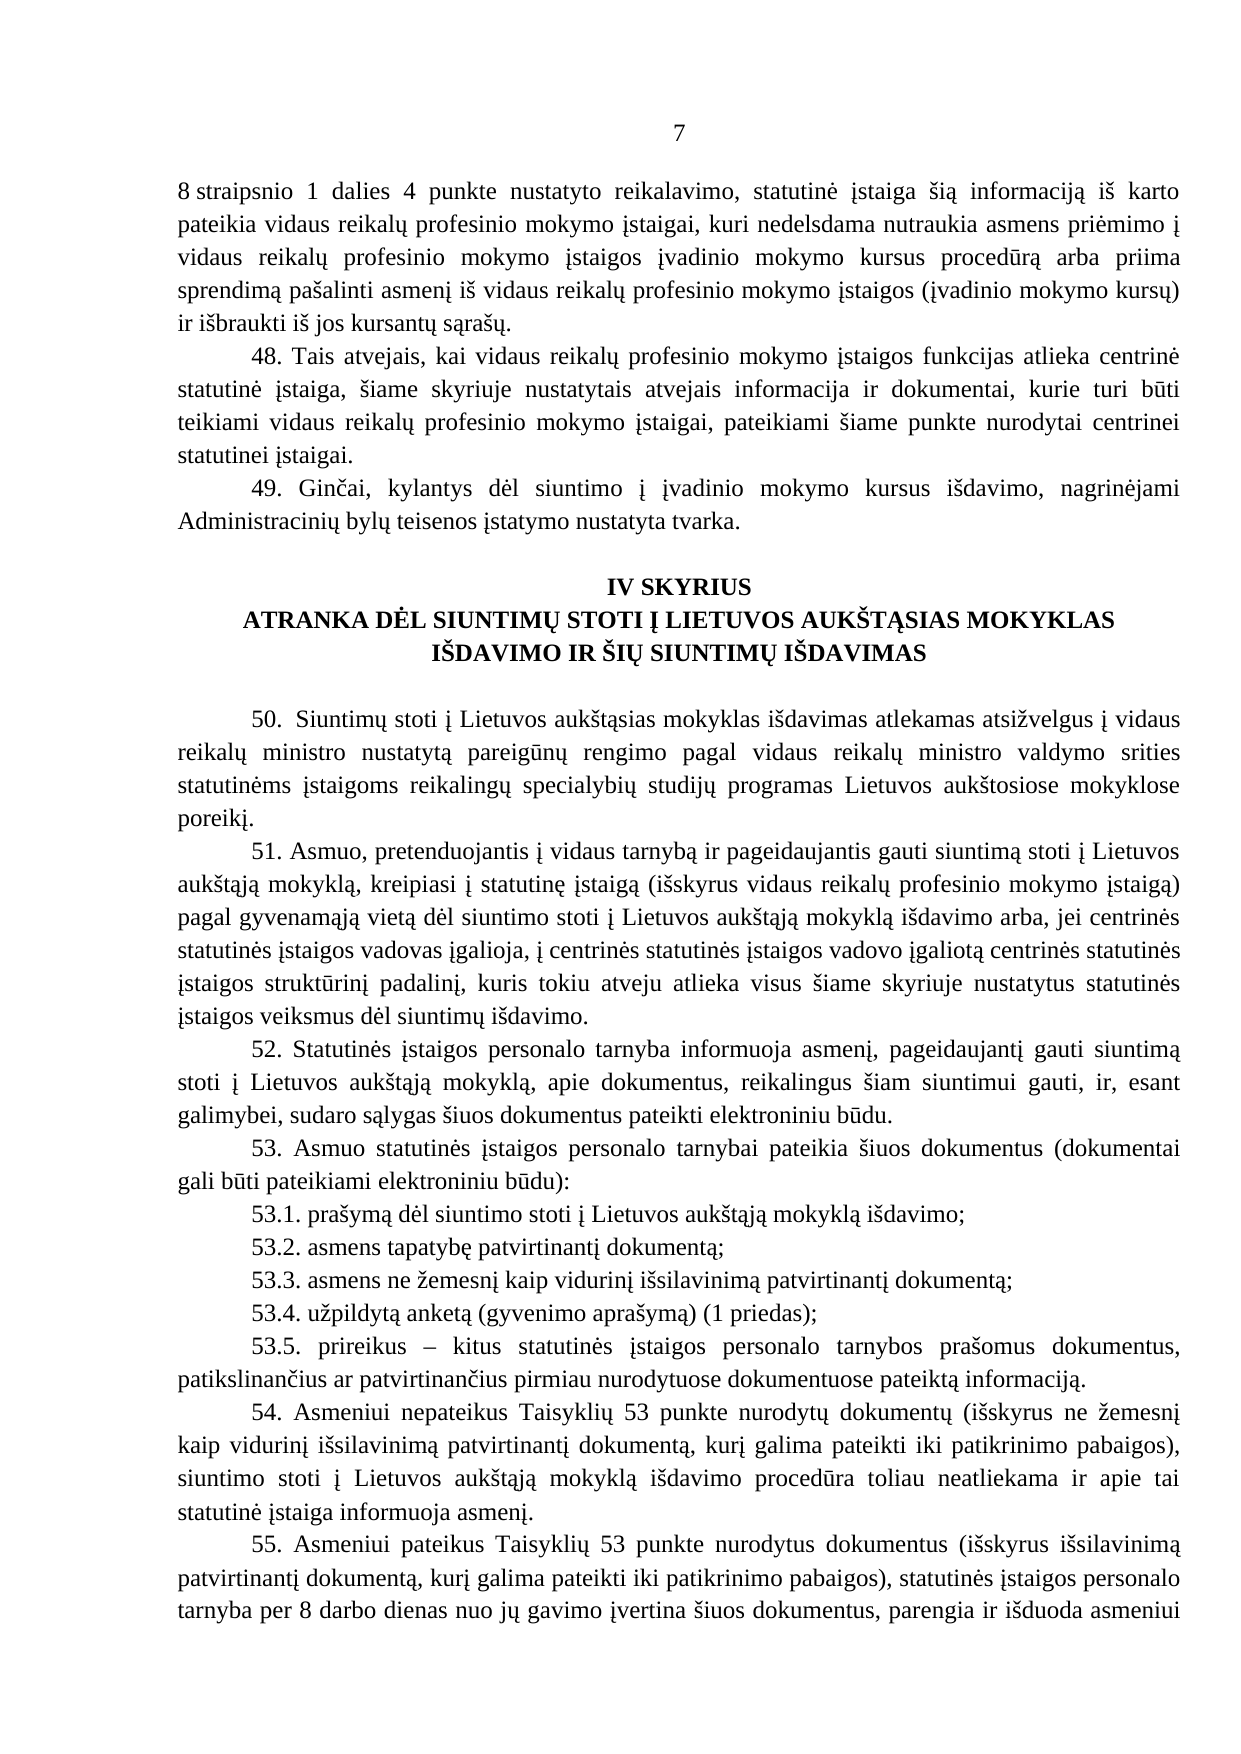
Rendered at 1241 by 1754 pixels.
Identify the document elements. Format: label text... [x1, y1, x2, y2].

text 53. Asmuo statutinės įstaigos personalo tarnybai pateikia šiuos dokumentus (dokumentai gali būti pateikiami elektroniniu būdu): [177, 1133, 1181, 1195]
text 49. Ginčai, kylantys dėl siuntimo į įvadinio mokymo kursus išdavimo, nagrinėjami Administracinių bylų teisenos įstatymo nustatyta tvarka. [177, 473, 1181, 535]
text 48. Tais atvejais, kai vidaus reikalų profesinio mokymo įstaigos funkcijas atlieka centrinė statutinė įstaiga, šiame skyriuje nustatytais atvejais informacija ir dokumentai, kurie turi būti teikiami vidaus reikalų profesinio mokymo įstaigai, pateikiami šiame punkte nurodytai centrinei statutinei įstaigai. [177, 341, 1181, 469]
text 52. Statutinės įstaigos personalo tarnyba informuoja asmenį, pageidaujantį gauti siuntimą stoti į Lietuvos aukštąją mokyklą, apie dokumentus, reikalingus šiam siuntimui gauti, ir, esant galimybei, sudaro sąlygas šiuos dokumentus pateikti elektroniniu būdu. [177, 1034, 1181, 1129]
text 53.2. asmens tapatybę patvirtinantį dokumentą; [177, 1232, 1181, 1261]
text 50. Siuntimų stoti į Lietuvos aukštąsias mokyklas išdavimas atlekamas atsižvelgus į vidaus reikalų ministro nustatytą pareigūnų rengimo pagal vidaus reikalų ministro valdymo srities statutinėms įstaigoms reikalingų specialybių studijų programas Lietuvos aukštosiose mokyklose poreikį. [177, 704, 1181, 832]
text 51. Asmuo, pretenduojantis į vidaus tarnybą ir pageidaujantis gauti siuntimą stoti į Lietuvos aukštąją mokyklą, kreipiasi į statutinę įstaigą (išskyrus vidaus reikalų profesinio mokymo įstaigą) pagal gyvenamąją vietą dėl siuntimo stoti į Lietuvos aukštąją mokyklą išdavimo arba, jei centrinės statutinės įstaigos vadovas įgalioja, į centrinės statutinės įstaigos vadovo įgaliotą centrinės statutinės įstaigos struktūrinį padalinį, kuris tokiu atveju atlieka visus šiame skyriuje nustatytus statutinės įstaigos veiksmus dėl siuntimų išdavimo. [177, 836, 1181, 1030]
text 53.5. prireikus – kitus statutinės įstaigos personalo tarnybos prašomus dokumentus, patikslinančius ar patvirtinančius pirmiau nurodytuose dokumentuose pateiktą informaciją. [177, 1331, 1181, 1393]
text 53.1. prašymą dėl siuntimo stoti į Lietuvos aukštąją mokyklą išdavimo; [177, 1199, 1181, 1228]
text ATRANKA DĖL SIUNTIMŲ STOTI Į LIETUVOS AUKŠTĄSIAS MOKYKLAS IŠDAVIMO IR ŠIŲ SIUNTIMŲ IŠDAVIMAS [177, 605, 1181, 667]
text IV SKYRIUS [177, 572, 1181, 601]
text 53.3. asmens ne žemesnį kaip vidurinį išsilavinimą patvirtinantį dokumentą; [177, 1265, 1181, 1294]
text 53.4. užpildytą anketą (gyvenimo aprašymą) (1 priedas); [177, 1298, 1181, 1327]
text 54. Asmeniui nepateikus Taisyklių 53 punkte nurodytų dokumentų (išskyrus ne žemesnį kaip vidurinį išsilavinimą patvirtinantį dokumentą, kurį galima pateikti iki patikrinimo pabaigos), siuntimo stoti į Lietuvos aukštąją mokyklą išdavimo procedūra toliau neatliekama ir apie tai statutinė įstaiga informuoja asmenį. [177, 1397, 1181, 1525]
text 55. Asmeniui pateikus Taisyklių 53 punkte nurodytus dokumentus (išskyrus išsilavinimą patvirtinantį dokumentą, kurį galima pateikti iki patikrinimo pabaigos), statutinės įstaigos personalo tarnyba per 8 darbo dienas nuo jų gavimo įvertina šiuos dokumentus, parengia ir išduoda asmeniui [177, 1529, 1181, 1624]
text 8 straipsnio 1 dalies 4 punkte nustatyto reikalavimo, statutinė įstaiga šią informaciją iš karto pateikia vidaus reikalų profesinio mokymo įstaigai, kuri nedelsdama nutraukia asmens priėmimo į vidaus reikalų profesinio mokymo įstaigos įvadinio mokymo kursus procedūrą arba priima sprendimą pašalinti asmenį iš vidaus reikalų profesinio mokymo įstaigos (įvadinio mokymo kursų) ir išbraukti iš jos kursantų sąrašų. [177, 176, 1181, 337]
